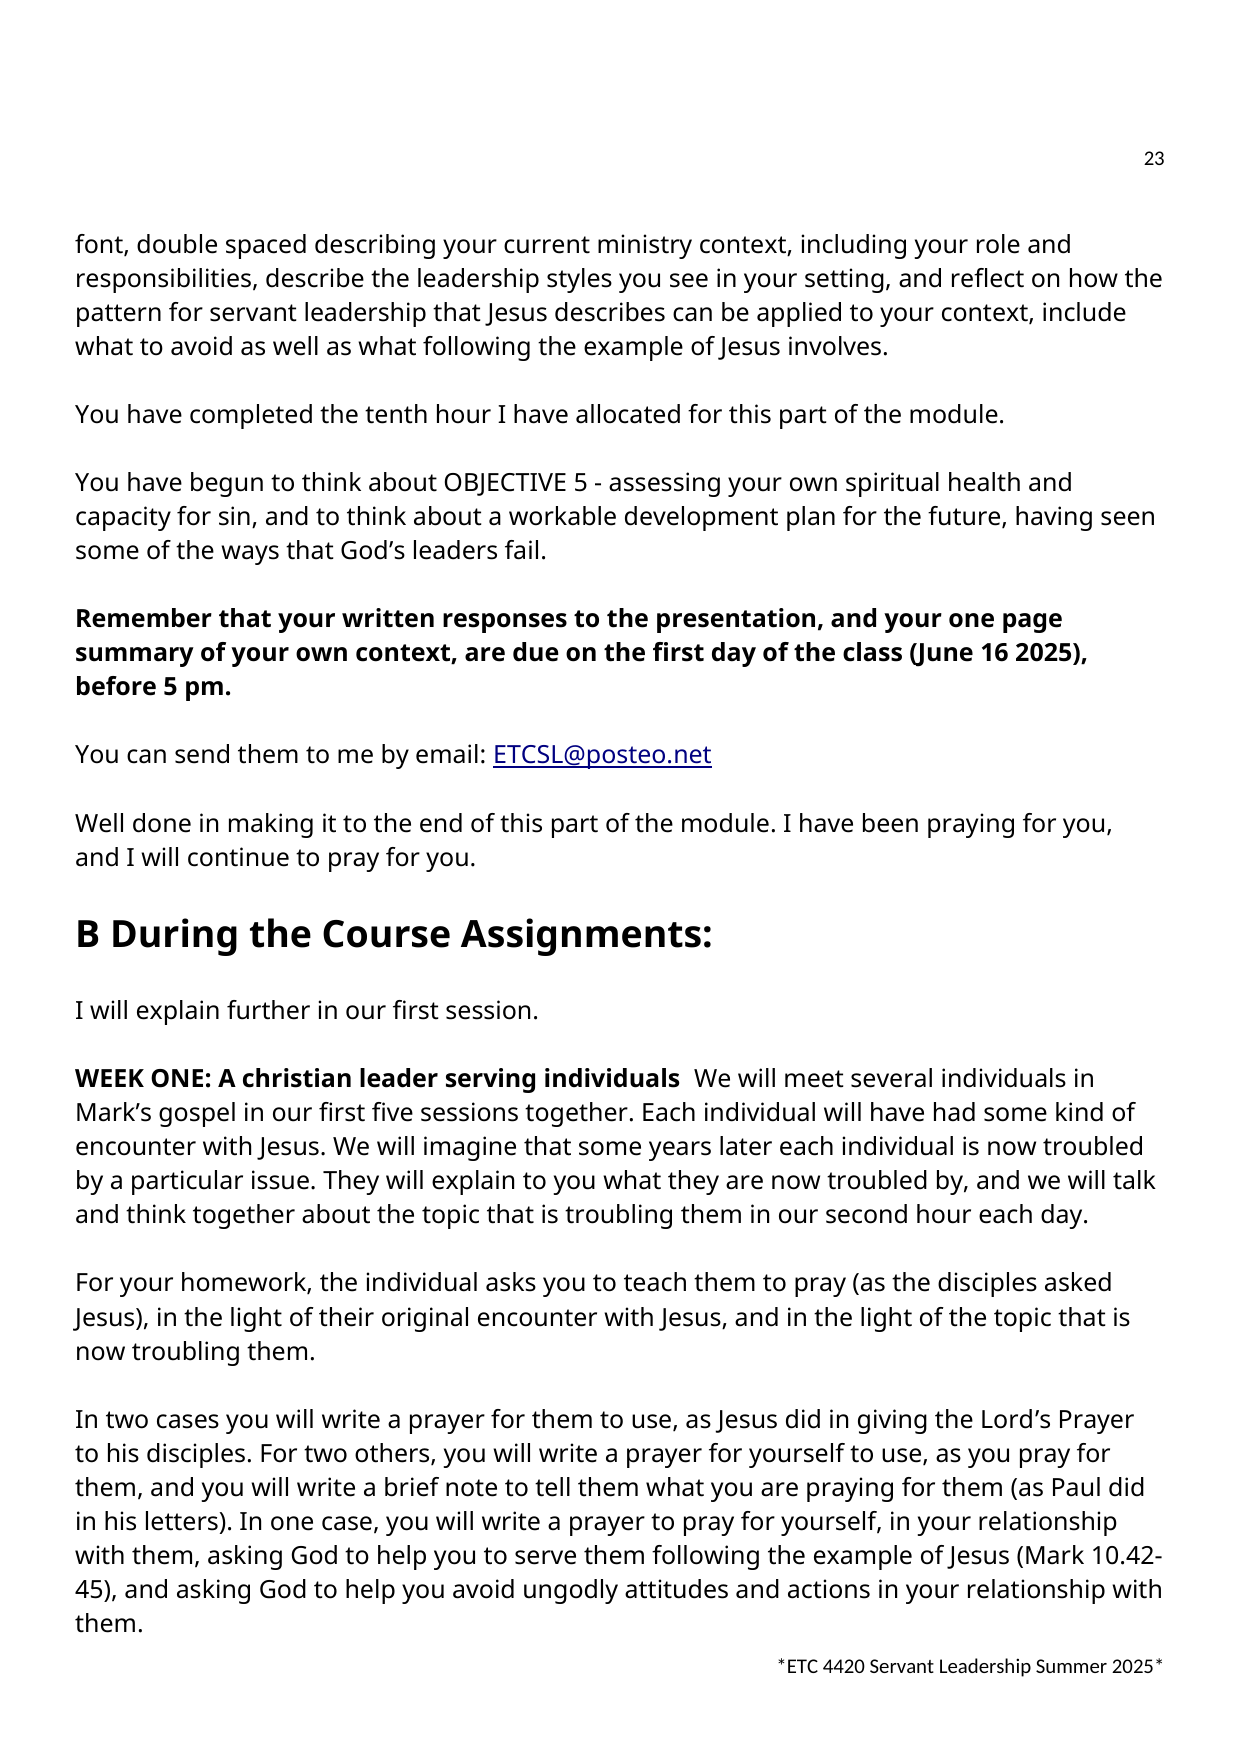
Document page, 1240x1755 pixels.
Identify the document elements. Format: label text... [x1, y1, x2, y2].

text In two cases you will write a prayer for them to use, as Jesus did in giving the Lord’s Prayer to his disciples. For two others, you will write a prayer for yourself to use, as you pray for them, and you will write a brief note to tell them what you are praying for them (as Paul did in his letters). In one case, you will write a prayer to pray for yourself, in your relationship with them, asking God to help you to serve them following the example of Jesus (Mark 10.42-45), and asking God to help you avoid ungodly attitudes and actions in your relationship with them. [75, 1401, 1164, 1640]
text You can send them to me by email: ETCSL@posteo.net [75, 737, 1164, 771]
text B During the Course Assignments: [75, 907, 1164, 958]
text Remember that your written responses to the presentation, and your one page summary of your own context, are due on the first day of the class (June 16 2025), before 5 pm. [75, 601, 1164, 703]
text You have begun to think about OBJECTIVE 5 - assessing your own spiritual health and capacity for sin, and to think about a workable development plan for the future, having seen some of the ways that God’s leaders fail. [75, 465, 1164, 567]
text font, double spaced describing your current ministry context, including your role and responsibilities, describe the leadership styles you see in your setting, and reflect on how the pattern for servant leadership that Jesus describes can be applied to your context, include what to avoid as well as what following the example of Jesus involves. [75, 226, 1164, 362]
text For your homework, the individual asks you to teach them to pray (as the disciples asked Jesus), in the light of their original encounter with Jesus, and in the light of the topic that is now troubling them. [75, 1265, 1164, 1367]
text I will explain further in our first session. [75, 993, 1164, 1027]
text Well done in making it to the end of this part of the module. I have been praying for you, and I will continue to pray for you. [75, 805, 1164, 873]
text WEEK ONE: A christian leader serving individuals We will meet several individuals in Mark’s gospel in our first five sessions together. Each individual will have had some kind of encounter with Jesus. We will imagine that some years later each individual is now troubled by a particular issue. They will explain to you what they are now troubled by, and we will talk and think together about the topic that is troubling them in our second hour each day. [75, 1061, 1164, 1231]
text You have completed the tenth hour I have allocated for this part of the module. [75, 397, 1164, 431]
